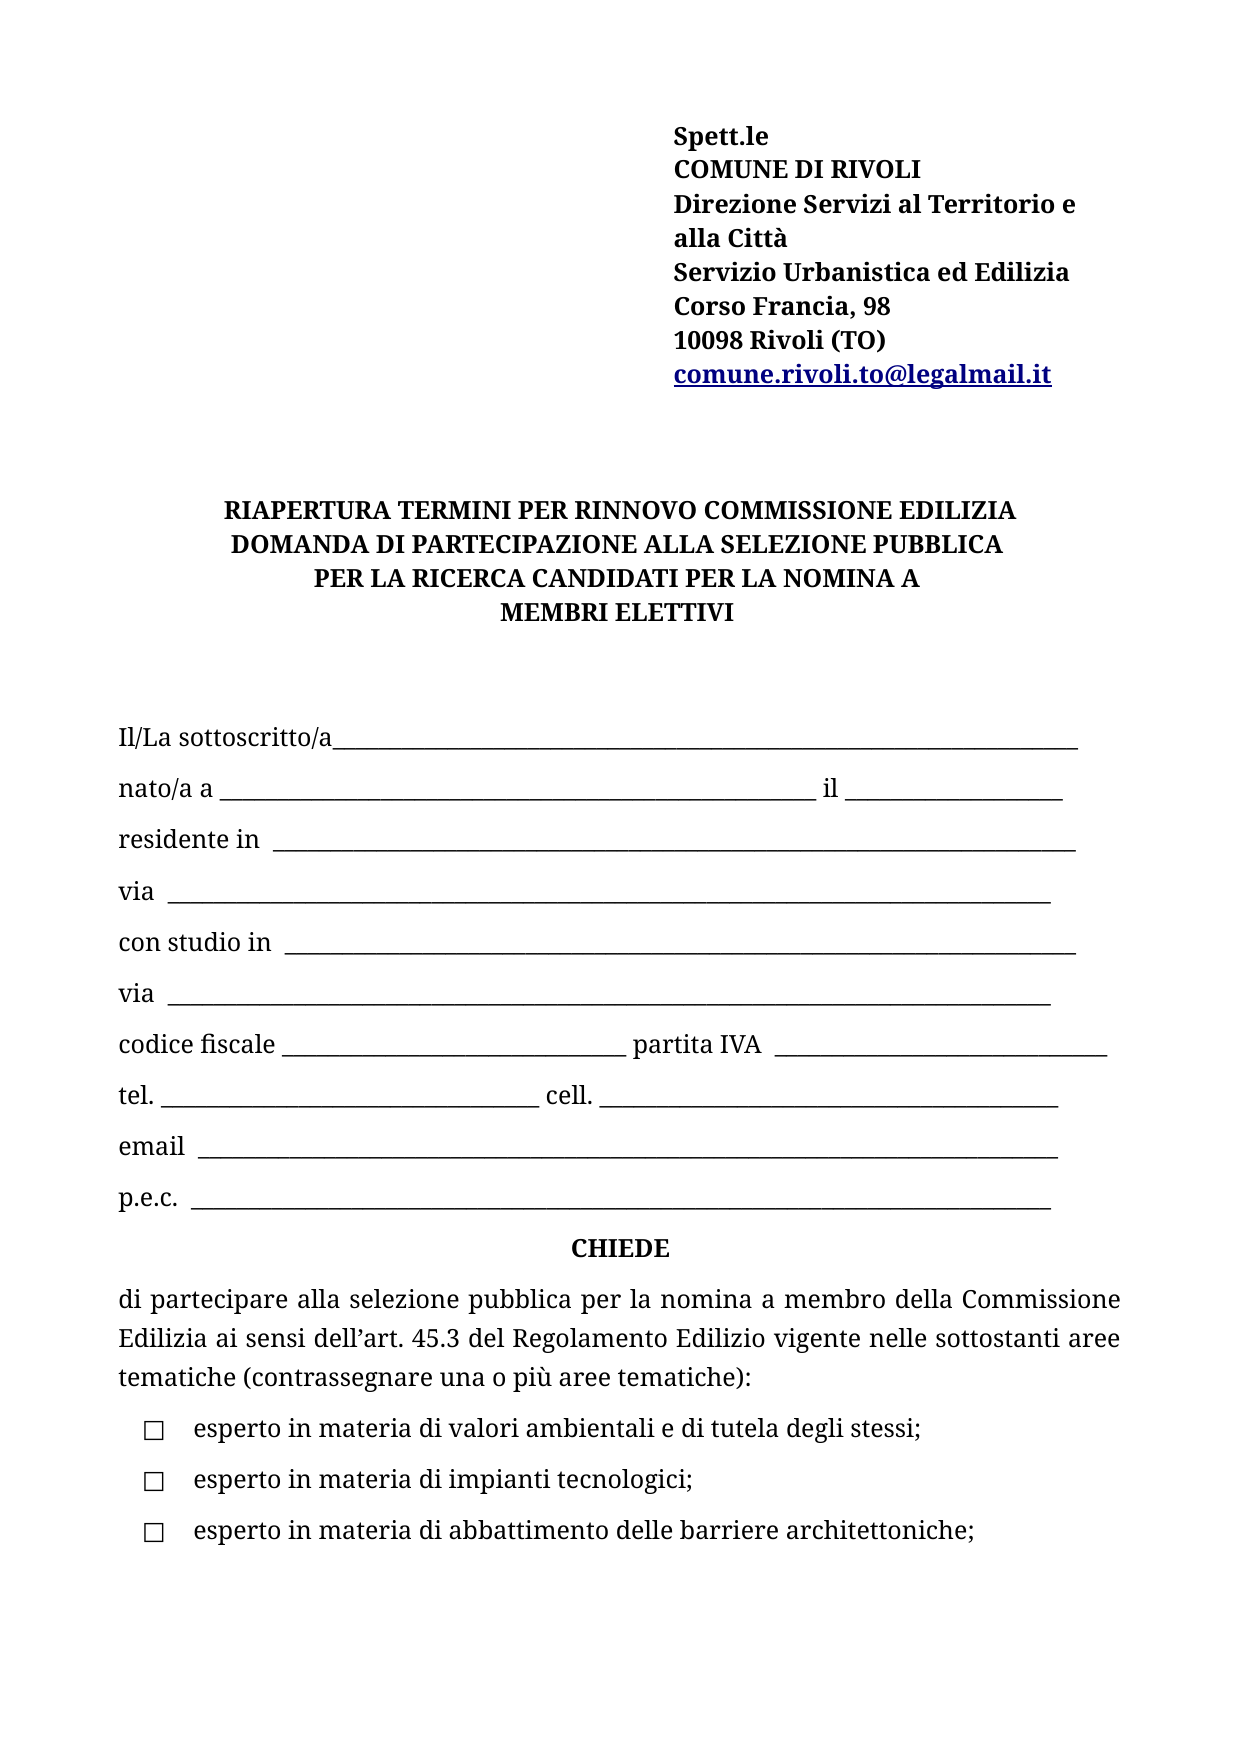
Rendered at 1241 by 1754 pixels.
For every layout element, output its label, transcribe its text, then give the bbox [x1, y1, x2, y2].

text CHIEDE [118, 1231, 1122, 1264]
list □ esperto in materia di abbattimento delle barriere architettoniche; [118, 1513, 1122, 1547]
text MEMBRI ELETTIVI [118, 595, 1122, 629]
text RIAPERTURA TERMINI PER RINNOVO COMMISSIONE EDILIZIA [118, 493, 1122, 527]
text Servizio Urbanistica ed Edilizia [673, 254, 1122, 288]
list □ esperto in materia di valori ambientali e di tutela degli stessi; [118, 1411, 1122, 1445]
text Spett.le [673, 118, 1122, 152]
text Direzione Servizi al Territorio e alla Città [673, 186, 1122, 254]
text email ___________________________________________________________________________ [118, 1128, 1122, 1162]
text via _____________________________________________________________________________ [118, 975, 1122, 1009]
text codice fiscale ______________________________ partita IVA _____________________________ [118, 1026, 1122, 1060]
text con studio in _____________________________________________________________________ [118, 924, 1122, 958]
text COMUNE DI RIVOLI [673, 152, 1122, 186]
text comune.rivoli.to@legalmail.it [673, 357, 1122, 391]
text tel. _________________________________ cell. ________________________________________ [118, 1077, 1122, 1111]
text 10098 Rivoli (TO) [673, 322, 1122, 357]
text PER LA RICERCA CANDIDATI PER LA NOMINA A [118, 561, 1122, 595]
text residente in ______________________________________________________________________ [118, 822, 1122, 856]
text di partecipare alla selezione pubblica per la nomina a membro della Commissione Edilizia ai sensi dell’art. 45.3 del Regolamento Edilizio vigente nelle sottostanti aree tematiche (contrassegnare una o più aree tematiche): [118, 1282, 1122, 1394]
text DOMANDA DI PARTECIPAZIONE ALLA SELEZIONE PUBBLICA [118, 527, 1122, 561]
text via _____________________________________________________________________________ [118, 873, 1122, 907]
text nato/a a ____________________________________________________ il ___________________ [118, 771, 1122, 805]
text Corso Francia, 98 [673, 288, 1122, 322]
text p.e.c. ___________________________________________________________________________ [118, 1179, 1122, 1213]
text Il/La sottoscritto/a_________________________________________________________________ [118, 720, 1122, 754]
list □ esperto in materia di impianti tecnologici; [118, 1462, 1122, 1496]
